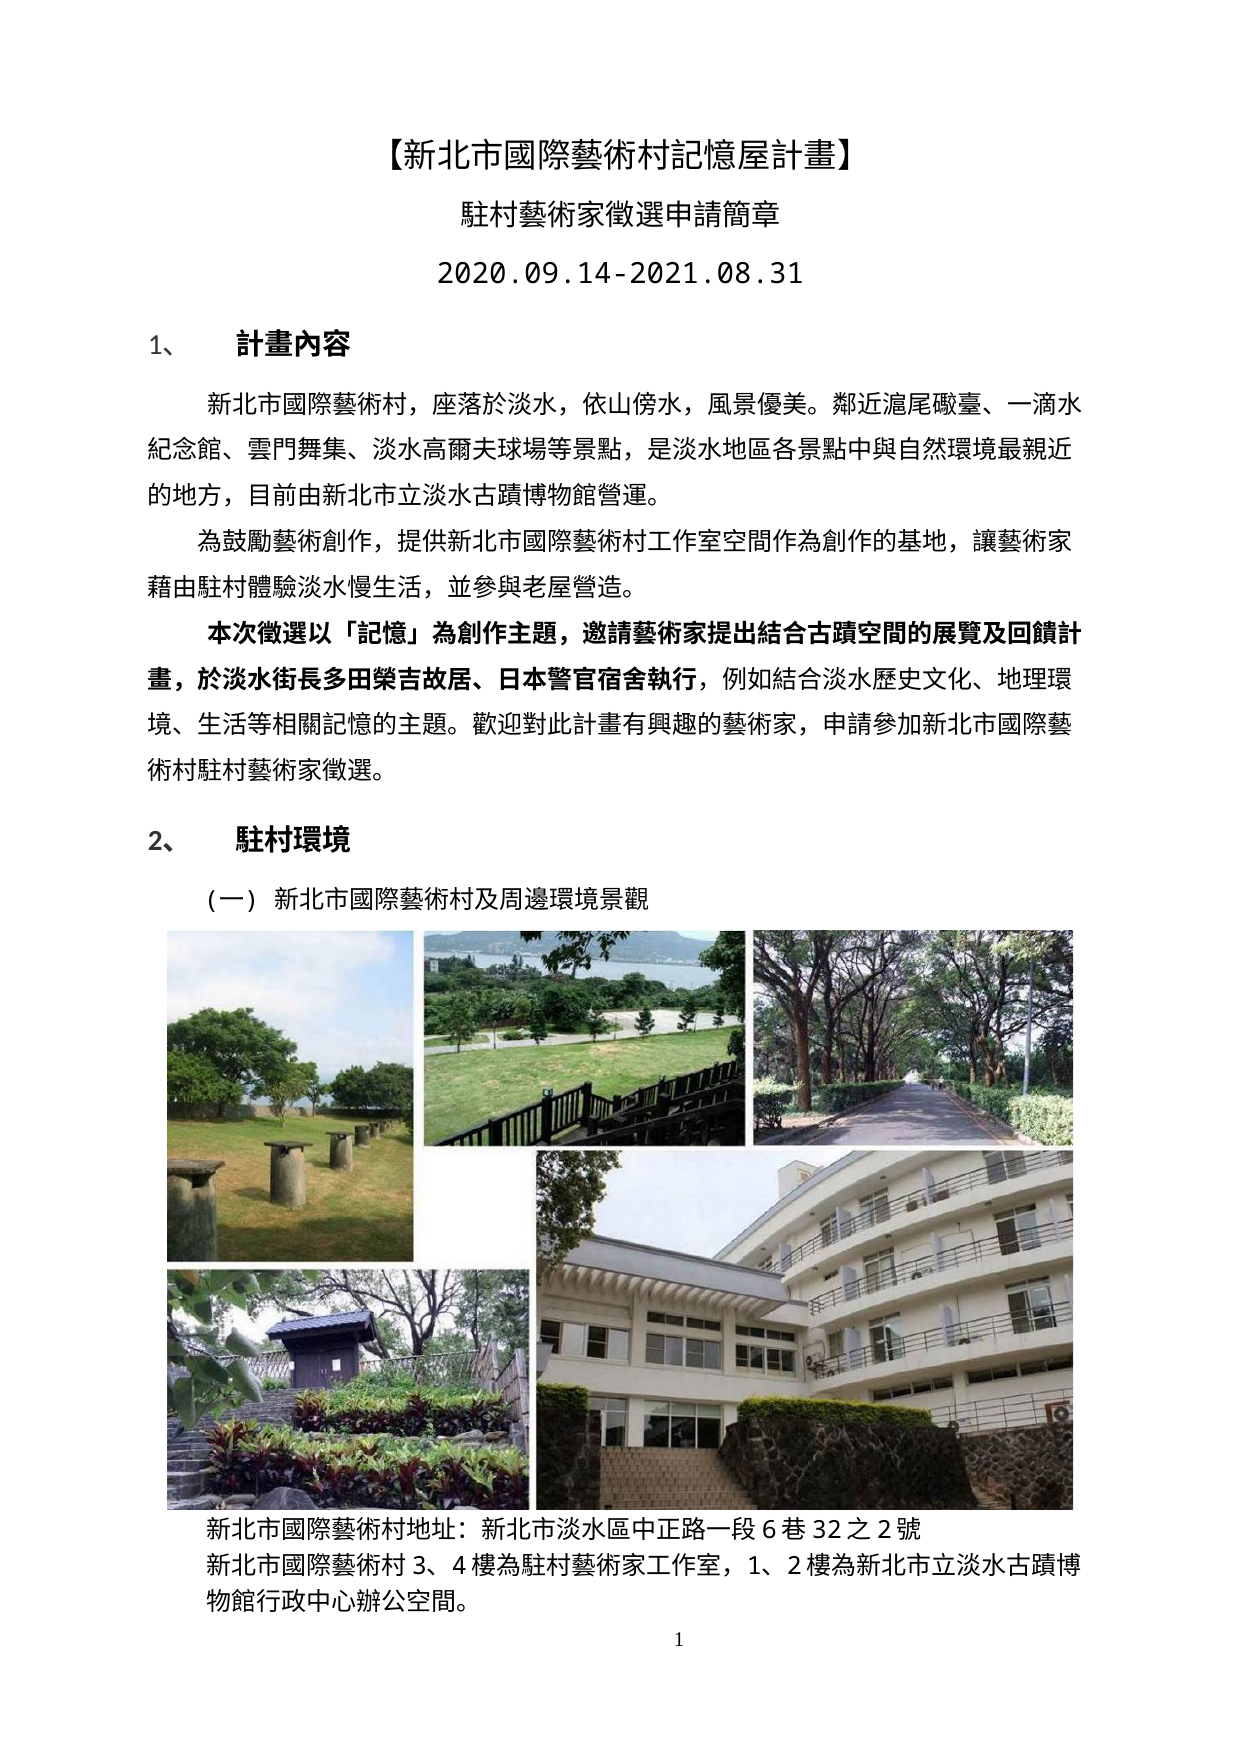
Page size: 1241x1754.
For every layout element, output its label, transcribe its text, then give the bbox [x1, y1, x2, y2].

text 【新北市國際藝術村記憶屋計畫】 [148, 131, 1092, 176]
text 駐村藝術家徵選申請簡章 [148, 189, 1092, 235]
list 計畫內容 [148, 318, 1092, 364]
text 為鼓勵藝術創作，提供新北市國際藝術村工作室空間作為創作的基地，讓藝術家藉由駐村體驗淡水慢生活，並參與老屋營造。 [148, 514, 1092, 606]
list 駐村環境 [148, 814, 1092, 860]
text 本次徵選以「記憶」為創作主題，邀請藝術家提出結合古蹟空間的展覽及回饋計畫，於淡水街長多田榮吉故居、日本警官宿舍執行，例如結合淡水歷史文化、地理環境、生活等相關記憶的主題。歡迎對此計畫有興趣的藝術家，申請參加新北市國際藝術村駐村藝術家徵選。 [148, 606, 1092, 789]
text 新北市國際藝術村地址：新北市淡水區中正路一段6巷32之2號 [207, 1509, 1092, 1545]
text (一) 新北市國際藝術村及周邊環境景觀 [153, 872, 1090, 918]
text 新北市國際藝術村，座落於淡水，依山傍水，風景優美。鄰近滬尾礮臺、一滴水紀念館、雲門舞集、淡水高爾夫球場等景點，是淡水地區各景點中與自然環境最親近的地方，目前由新北市立淡水古蹟博物館營運。 [148, 376, 1092, 514]
text 新北市國際藝術村3、4樓為駐村藝術家工作室，1、2樓為新北市立淡水古蹟博物館行政中心辦公空間。 [207, 1545, 1092, 1618]
picture [167, 930, 1074, 1510]
text 2020.09.14-2021.08.31 [148, 247, 1092, 293]
